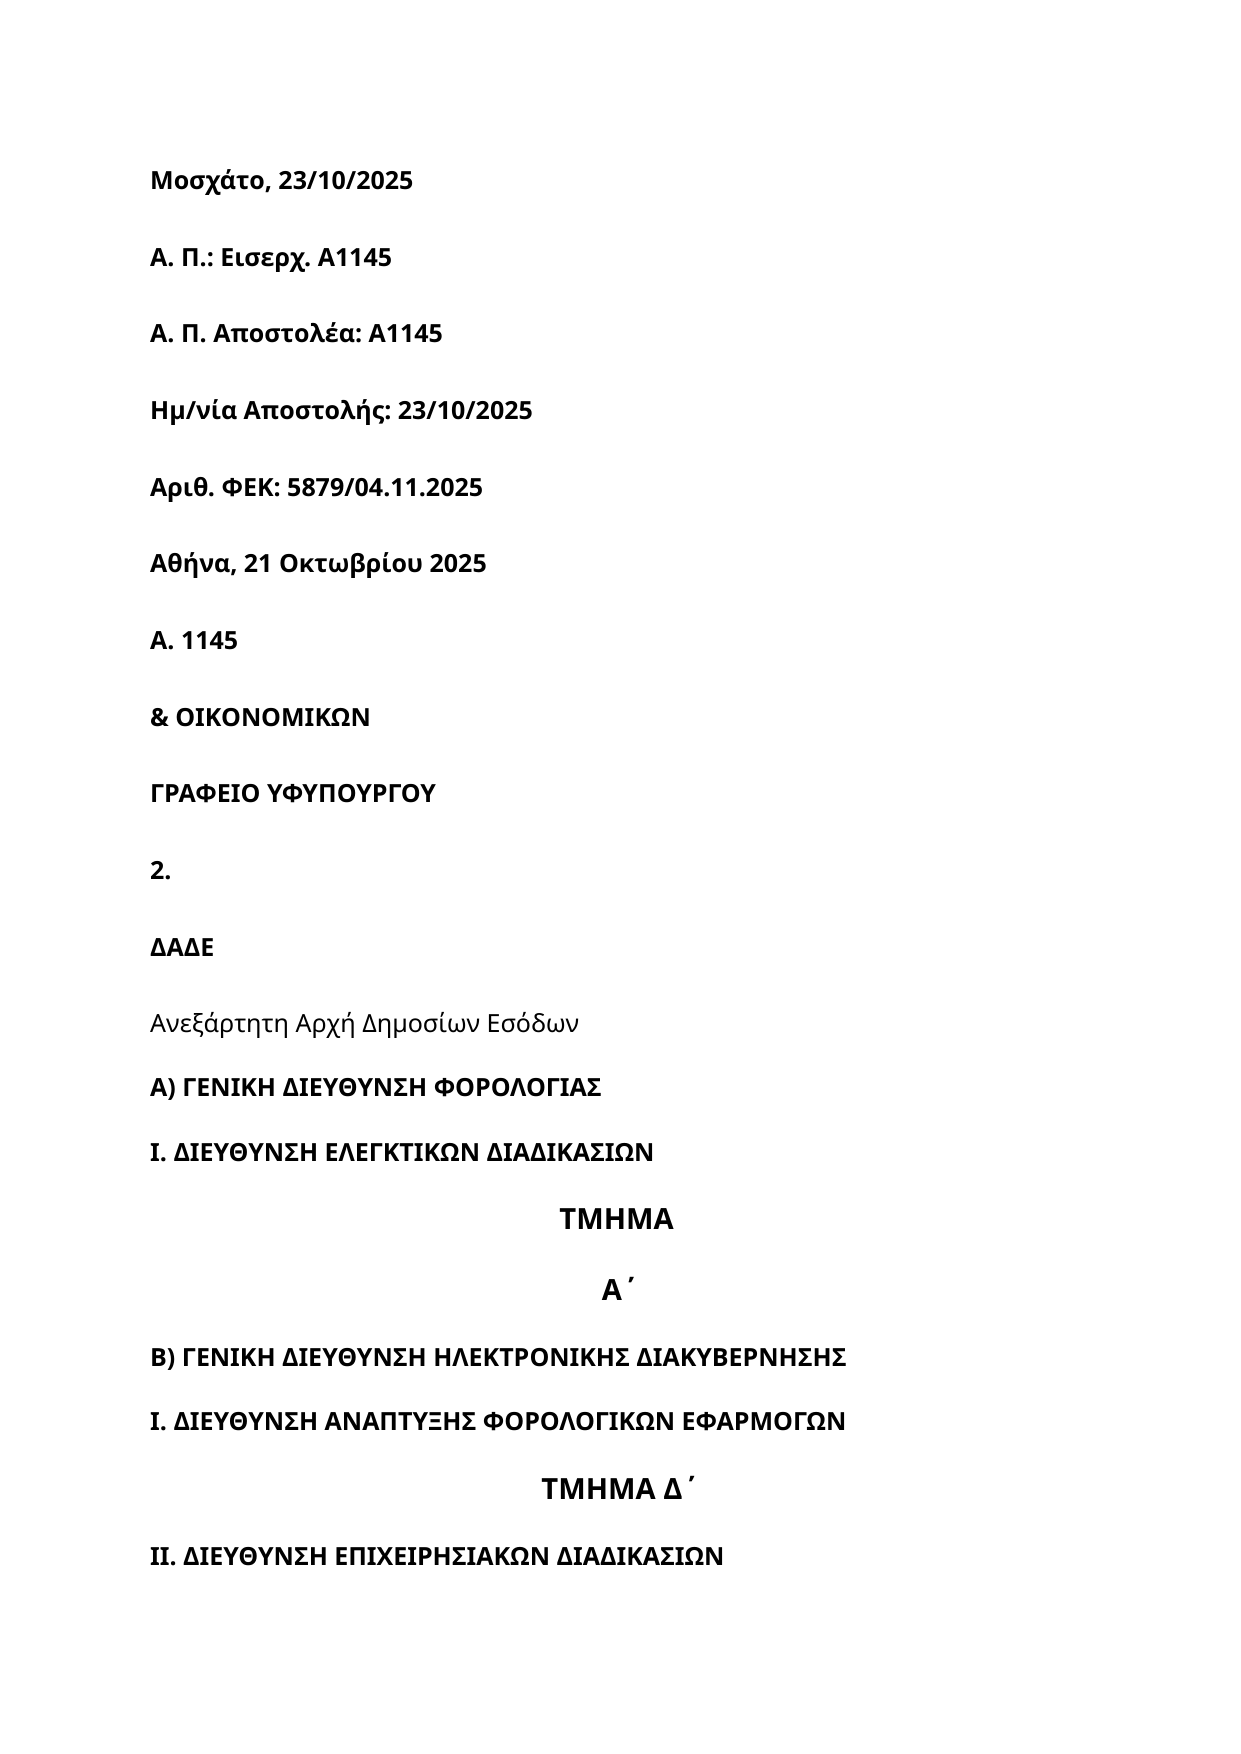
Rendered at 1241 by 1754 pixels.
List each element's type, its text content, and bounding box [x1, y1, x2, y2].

subtitle A΄ [150, 1269, 1090, 1309]
title 2. [150, 852, 1090, 887]
subtitle ΤΜΗΜΑ Δ΄ [150, 1468, 1090, 1508]
text Ι. ΔΙΕΥΘΥΝΣΗ ΑΝΑΠΤΥΞΗΣ ΦΟΡΟΛΟΓΙΚΩΝ ΕΦΑΡΜΟΓΩΝ [150, 1404, 1090, 1438]
title Ημ/νία Αποστολής: 23/10/2025 [150, 392, 1090, 427]
title Α. Π. Αποστολέα: Α1145 [150, 316, 1090, 350]
text Ανεξάρτητη Αρχή Δημοσίων Εσόδων [150, 1006, 1090, 1040]
title Αριθ. ΦΕΚ: 5879/04.11.2025 [150, 469, 1090, 503]
text ΙΙ. ΔΙΕΥΘΥΝΣΗ ΕΠΙΧΕΙΡΗΣΙΑΚΩΝ ΔΙΑΔΙΚΑΣΙΩΝ [150, 1538, 1090, 1573]
text Α) ΓΕΝΙΚΗ ΔΙΕΥΘΥΝΣΗ ΦΟΡΟΛΟΓΙΑΣ [150, 1070, 1090, 1104]
title ΓΡΑΦΕΙΟ ΥΦΥΠΟΥΡΓΟΥ [150, 776, 1090, 810]
title ΔΑΔΕ [150, 929, 1090, 963]
title Α. Π.: Εισερχ. Α1145 [150, 239, 1090, 273]
title & ΟΙΚΟΝΟΜΙΚΩΝ [150, 699, 1090, 733]
title A. 1145 [150, 622, 1090, 657]
title Μοσχάτο, 23/10/2025 [150, 162, 1090, 197]
text Ι. ΔΙΕΥΘΥΝΣΗ ΕΛΕΓΚΤΙΚΩΝ ΔΙΑΔΙΚΑΣΙΩΝ [150, 1134, 1090, 1168]
text Β) ΓΕΝΙΚΗ ΔΙΕΥΘΥΝΣΗ ΗΛΕΚΤΡΟΝΙΚΗΣ ΔΙΑΚΥΒΕΡΝΗΣΗΣ [150, 1339, 1090, 1374]
subtitle ΤΜΗΜΑ [150, 1198, 1090, 1238]
title Αθήνα, 21 Οκτωβρίου 2025 [150, 546, 1090, 580]
